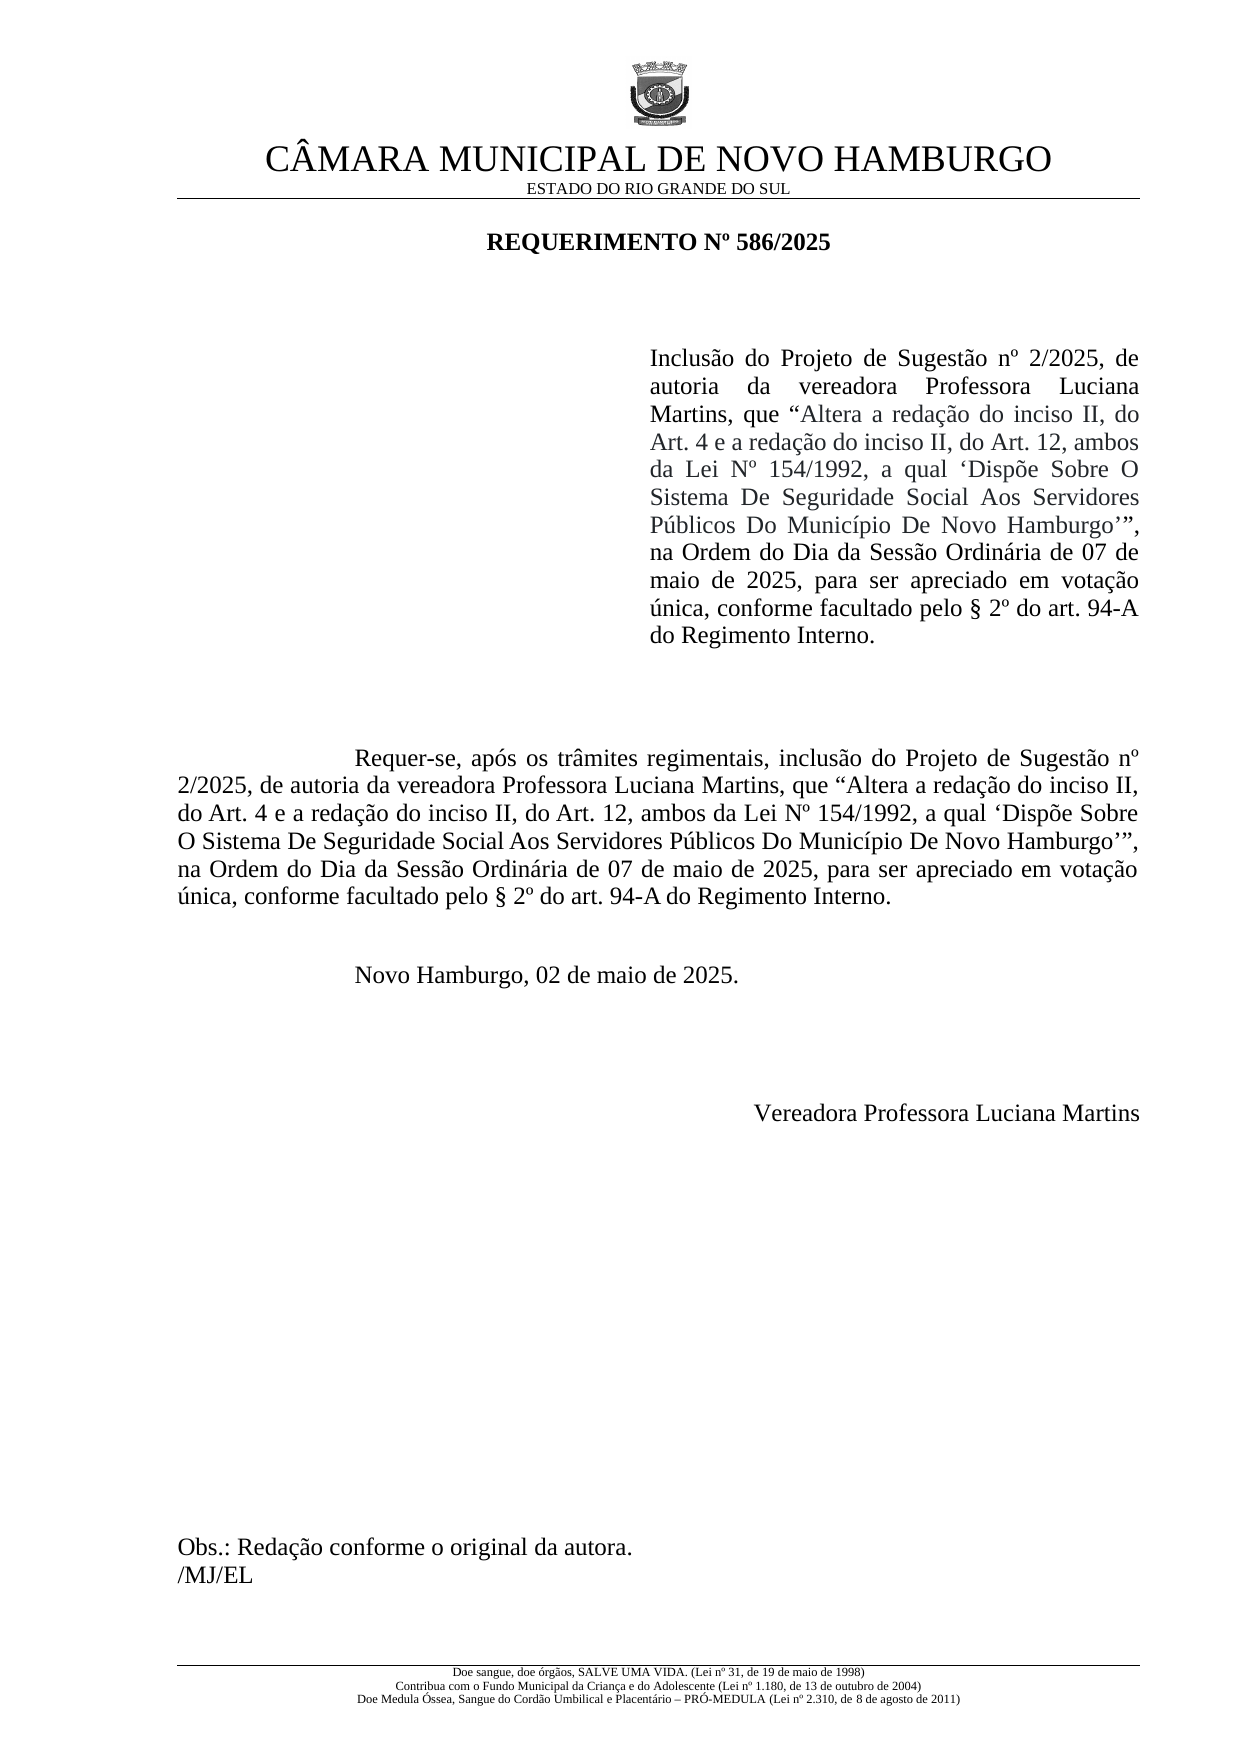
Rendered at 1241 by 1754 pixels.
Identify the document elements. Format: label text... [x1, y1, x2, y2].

text REQUERIMENTO Nº 586/2025 [177, 228, 1140, 256]
text Novo Hamburgo, 02 de maio de 2025. [177, 961, 1140, 989]
text Vereadora Professora Luciana Martins [295, 1099, 1140, 1127]
text Requer-se, após os trâmites regimentais, inclusão do Projeto de Sugestão nº 2/2025, de autoria da vereadora Professora Luciana Martins, que “Altera a redação do inciso II, do Art. 4 e a redação do inciso II, do Art. 12, ambos da Lei Nº 154/1992, a qual ‘Dispõe Sobre O Sistema De Seguridade Social Aos Servidores Públicos Do Município De Novo Hamburgo’”, na Ordem do Dia da Sessão Ordinária de 07 de maio de 2025, para ser apreciado em votação única, conforme facultado pelo § 2º do art. 94-A do Regimento Interno. [177, 744, 1140, 910]
text Inclusão do Projeto de Sugestão nº 2/2025, de autoria da vereadora Professora Luciana Martins, que “Altera a redação do inciso II, do Art. 4 e a redação do inciso II, do Art. 12, ambos da Lei Nº 154/1992, a qual ‘Dispõe Sobre O Sistema De Seguridade Social Aos Servidores Públicos Do Município De Novo Hamburgo’”, na Ordem do Dia da Sessão Ordinária de 07 de maio de 2025, para ser apreciado em votação única, conforme facultado pelo § 2º do art. 94-A do Regimento Interno. [649, 344, 1140, 649]
text /MJ/EL [177, 1561, 1140, 1589]
text Obs.: Redação conforme o original da autora. [177, 1533, 1140, 1561]
